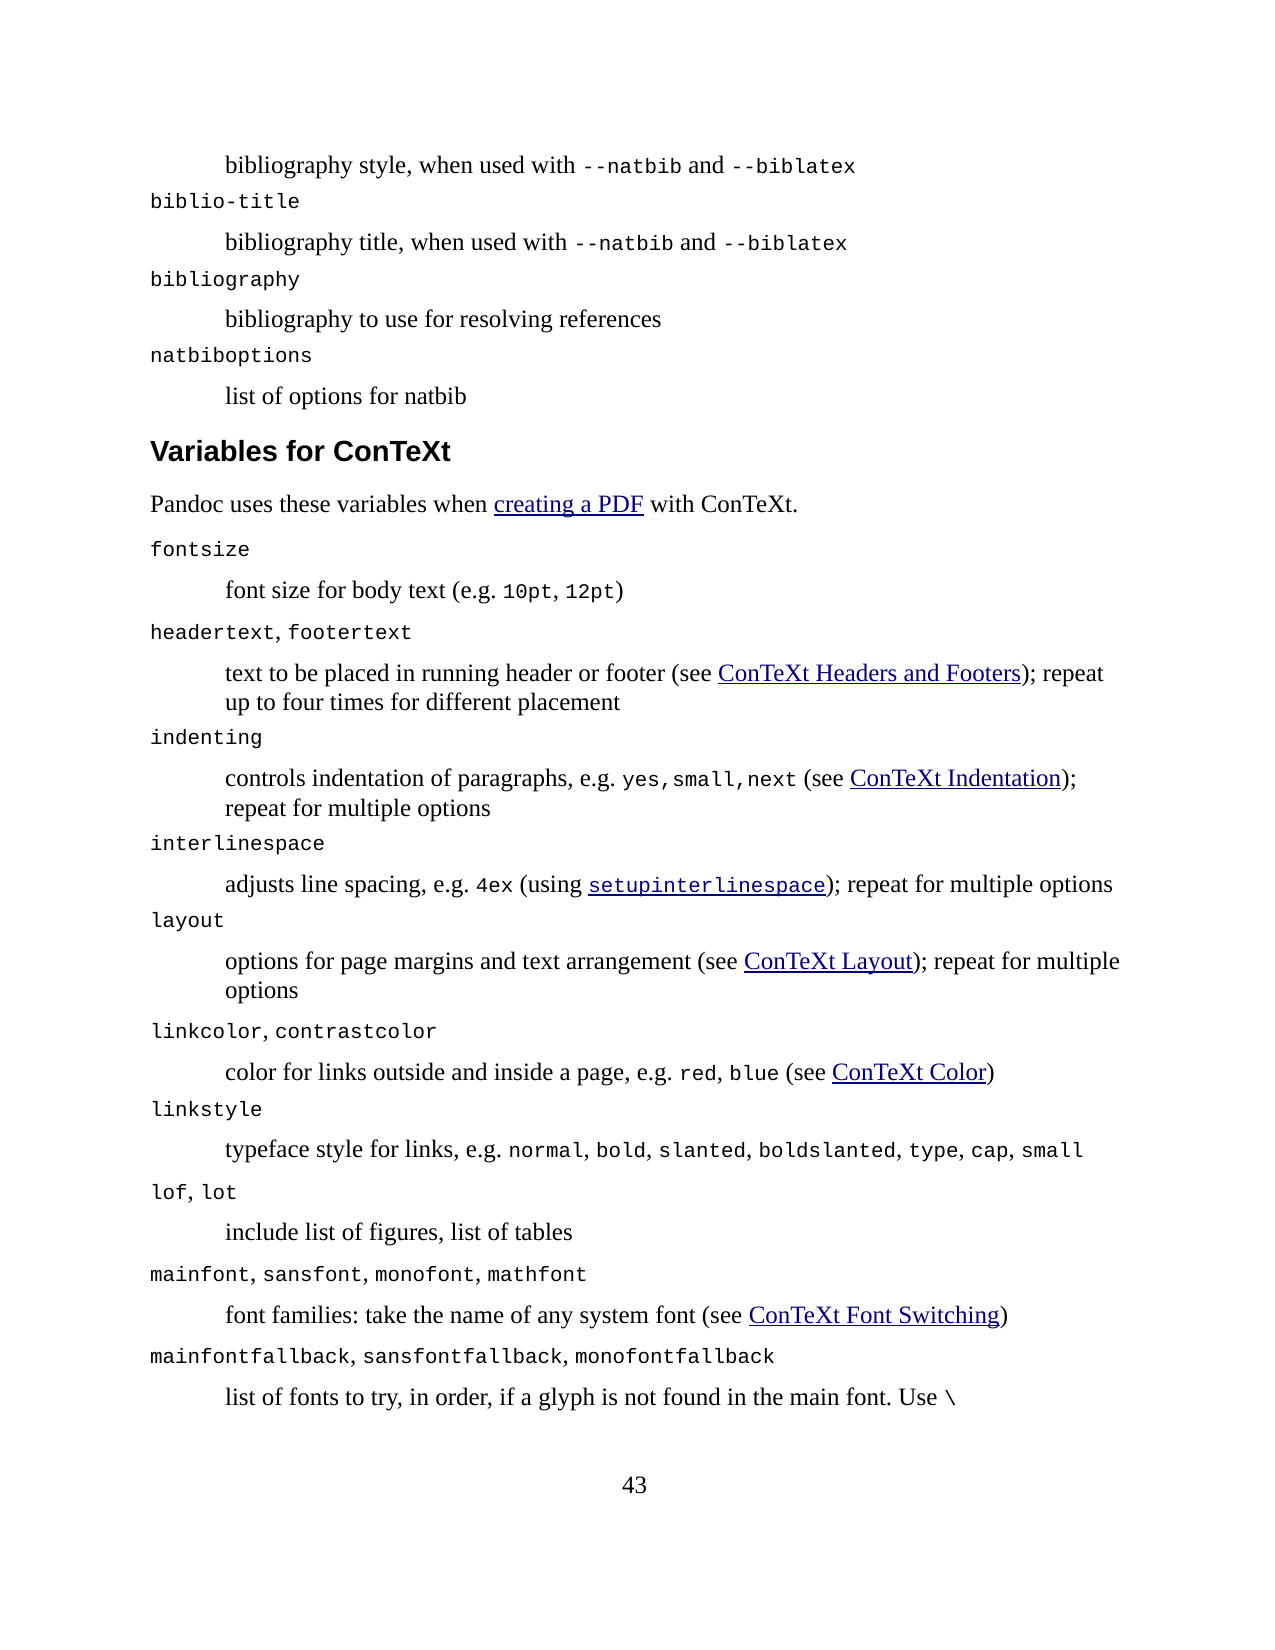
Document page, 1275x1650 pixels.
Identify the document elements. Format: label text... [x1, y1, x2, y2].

text bibliography to use for resolving references [225, 304, 1125, 333]
text interlinespace [150, 833, 1125, 857]
text font size for body text (e.g. 10pt, 12pt) [225, 575, 1125, 604]
text linkcolor, contrastcolor [150, 1016, 1125, 1045]
subtitle Variables for ConTeXt [150, 434, 1125, 468]
text linkstyle [150, 1099, 1125, 1122]
text bibliography title, when used with --natbib and --biblatex [225, 227, 1125, 257]
text options for page margins and text arrangement (see ConTeXt Layout); repeat for multiple options [225, 946, 1125, 1004]
text include list of figures, list of tables [225, 1217, 1125, 1246]
text bibliography style, when used with --natbib and --biblatex [225, 150, 1125, 179]
text mainfontfallback, sansfontfallback, monofontfallback [150, 1341, 1125, 1370]
text typeface style for links, e.g. normal, bold, slanted, boldslanted, type, cap, small [225, 1134, 1125, 1164]
text controls indentation of paragraphs, e.g. yes,small,next (see ConTeXt Indentation); repeat for multiple options [225, 763, 1125, 821]
text adjusts line spacing, e.g. 4ex (using setupinterlinespace); repeat for multiple options [225, 869, 1125, 898]
text list of options for natbib [225, 381, 1125, 409]
text bibliography [150, 269, 1125, 292]
text layout [150, 911, 1125, 934]
text biblio-title [150, 192, 1125, 215]
text Pandoc uses these variables when creating a PDF with ConTeXt. [150, 489, 1125, 518]
text headertext, footertext [150, 616, 1125, 646]
text natbiboptions [150, 345, 1125, 369]
text indenting [150, 727, 1125, 751]
text font families: take the name of any system font (see ConTeXt Font Switching) [225, 1300, 1125, 1328]
text lof, lot [150, 1176, 1125, 1206]
text color for links outside and inside a page, e.g. red, blue (see ConTeXt Color) [225, 1057, 1125, 1087]
text list of fonts to try, in order, if a glyph is not found in the main font. Use \ [225, 1382, 1125, 1412]
text mainfont, sansfont, monofont, mathfont [150, 1258, 1125, 1288]
text text to be placed in running header or footer (see ConTeXt Headers and Footers); repeat up to four times for different placement [225, 658, 1125, 715]
text fontsize [150, 539, 1125, 563]
